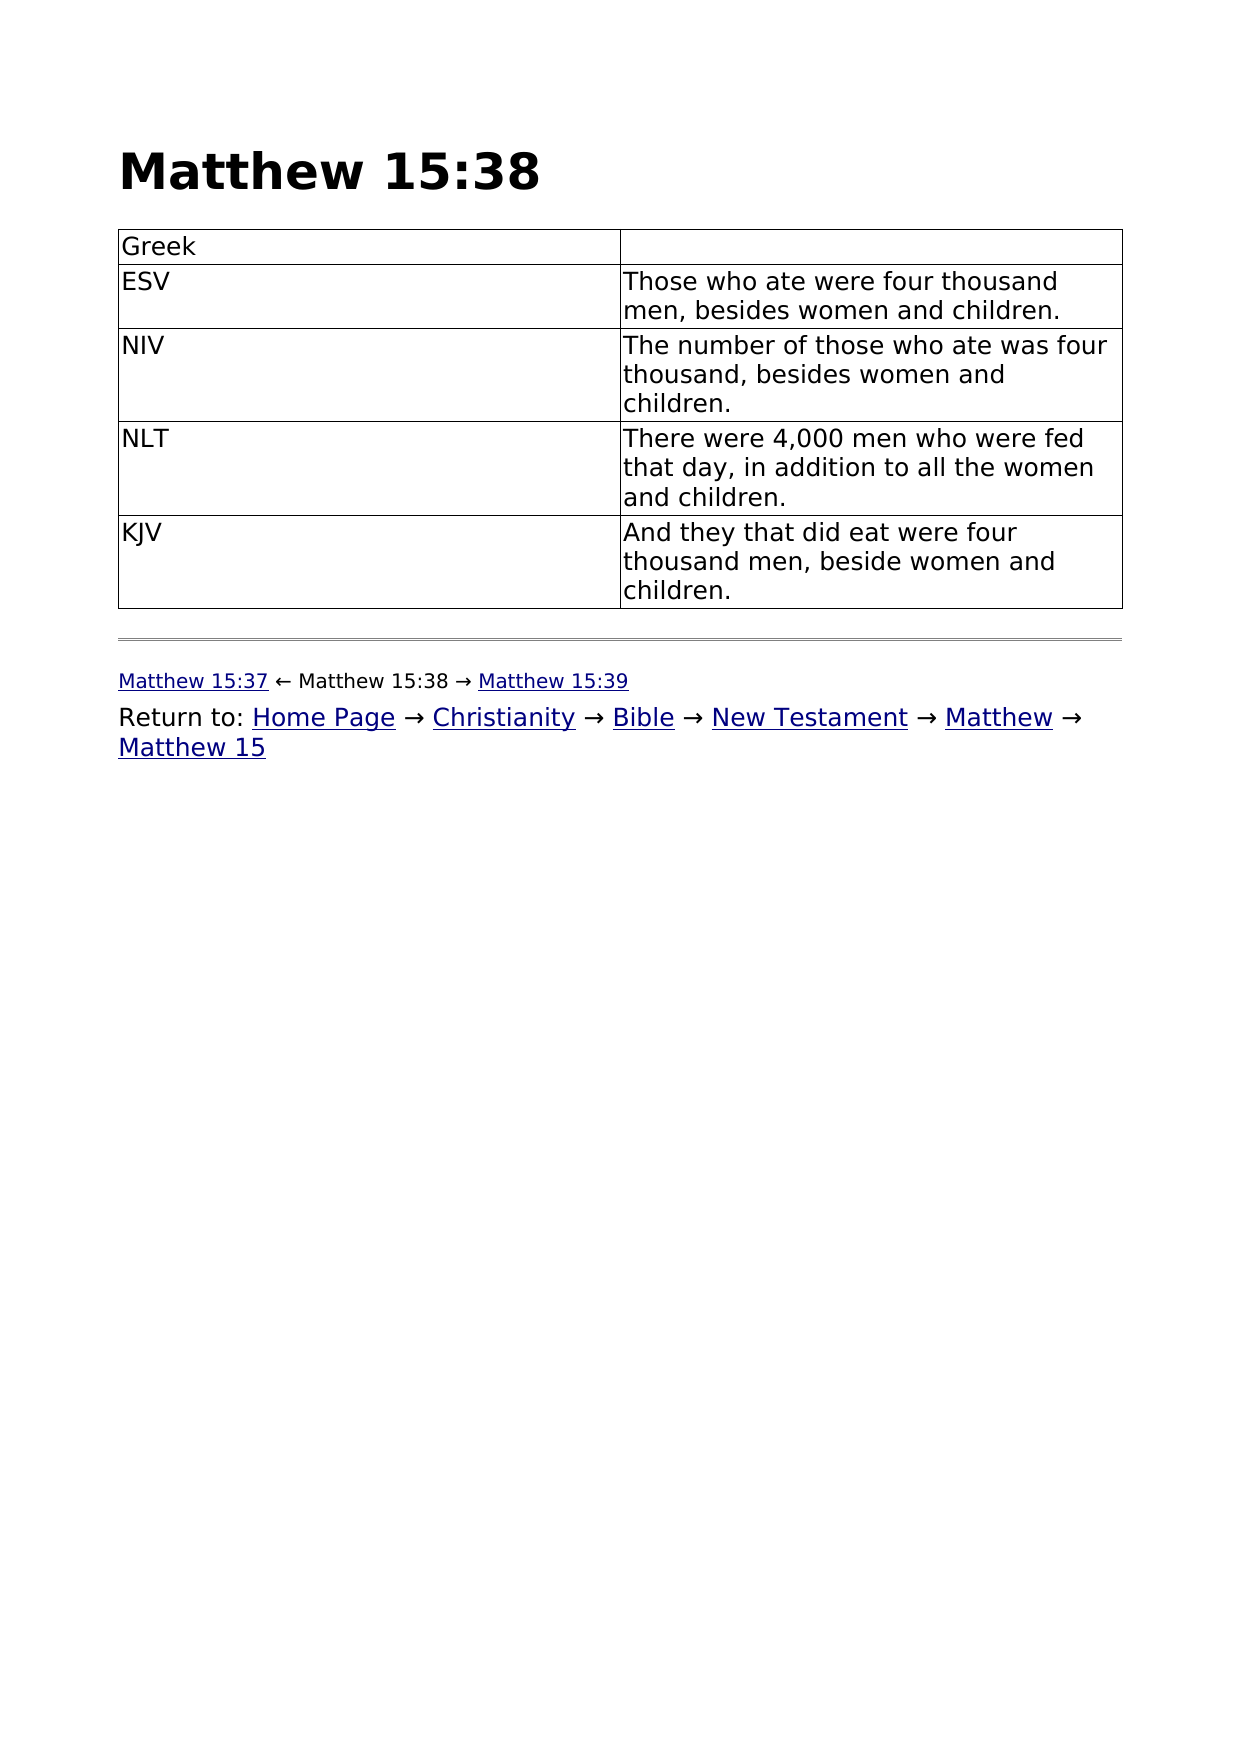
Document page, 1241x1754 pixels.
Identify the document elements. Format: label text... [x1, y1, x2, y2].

table_header [621, 230, 1122, 264]
table_cell ESV [119, 265, 620, 328]
text Return to: Home Page → Christianity → Bible → New Testament → Matthew → Matthew 15 [118, 704, 1122, 762]
table_cell KJV [119, 516, 620, 608]
table_cell NLT [119, 422, 620, 515]
table_header Greek [119, 230, 620, 264]
table_cell NIV [119, 329, 620, 421]
table_cell And they that did eat were four thousand men, beside women and children. [621, 516, 1122, 608]
table_cell Those who ate were four thousand men, besides women and children. [621, 265, 1122, 328]
table_cell There were 4,000 men who were fed that day, in addition to all the women and children. [621, 422, 1122, 515]
text Matthew 15:37 ← Matthew 15:38 → Matthew 15:39 [118, 669, 1122, 704]
subtitle Matthew 15:38 [118, 143, 1122, 201]
table_cell The number of those who ate was four thousand, besides women and children. [621, 329, 1122, 421]
